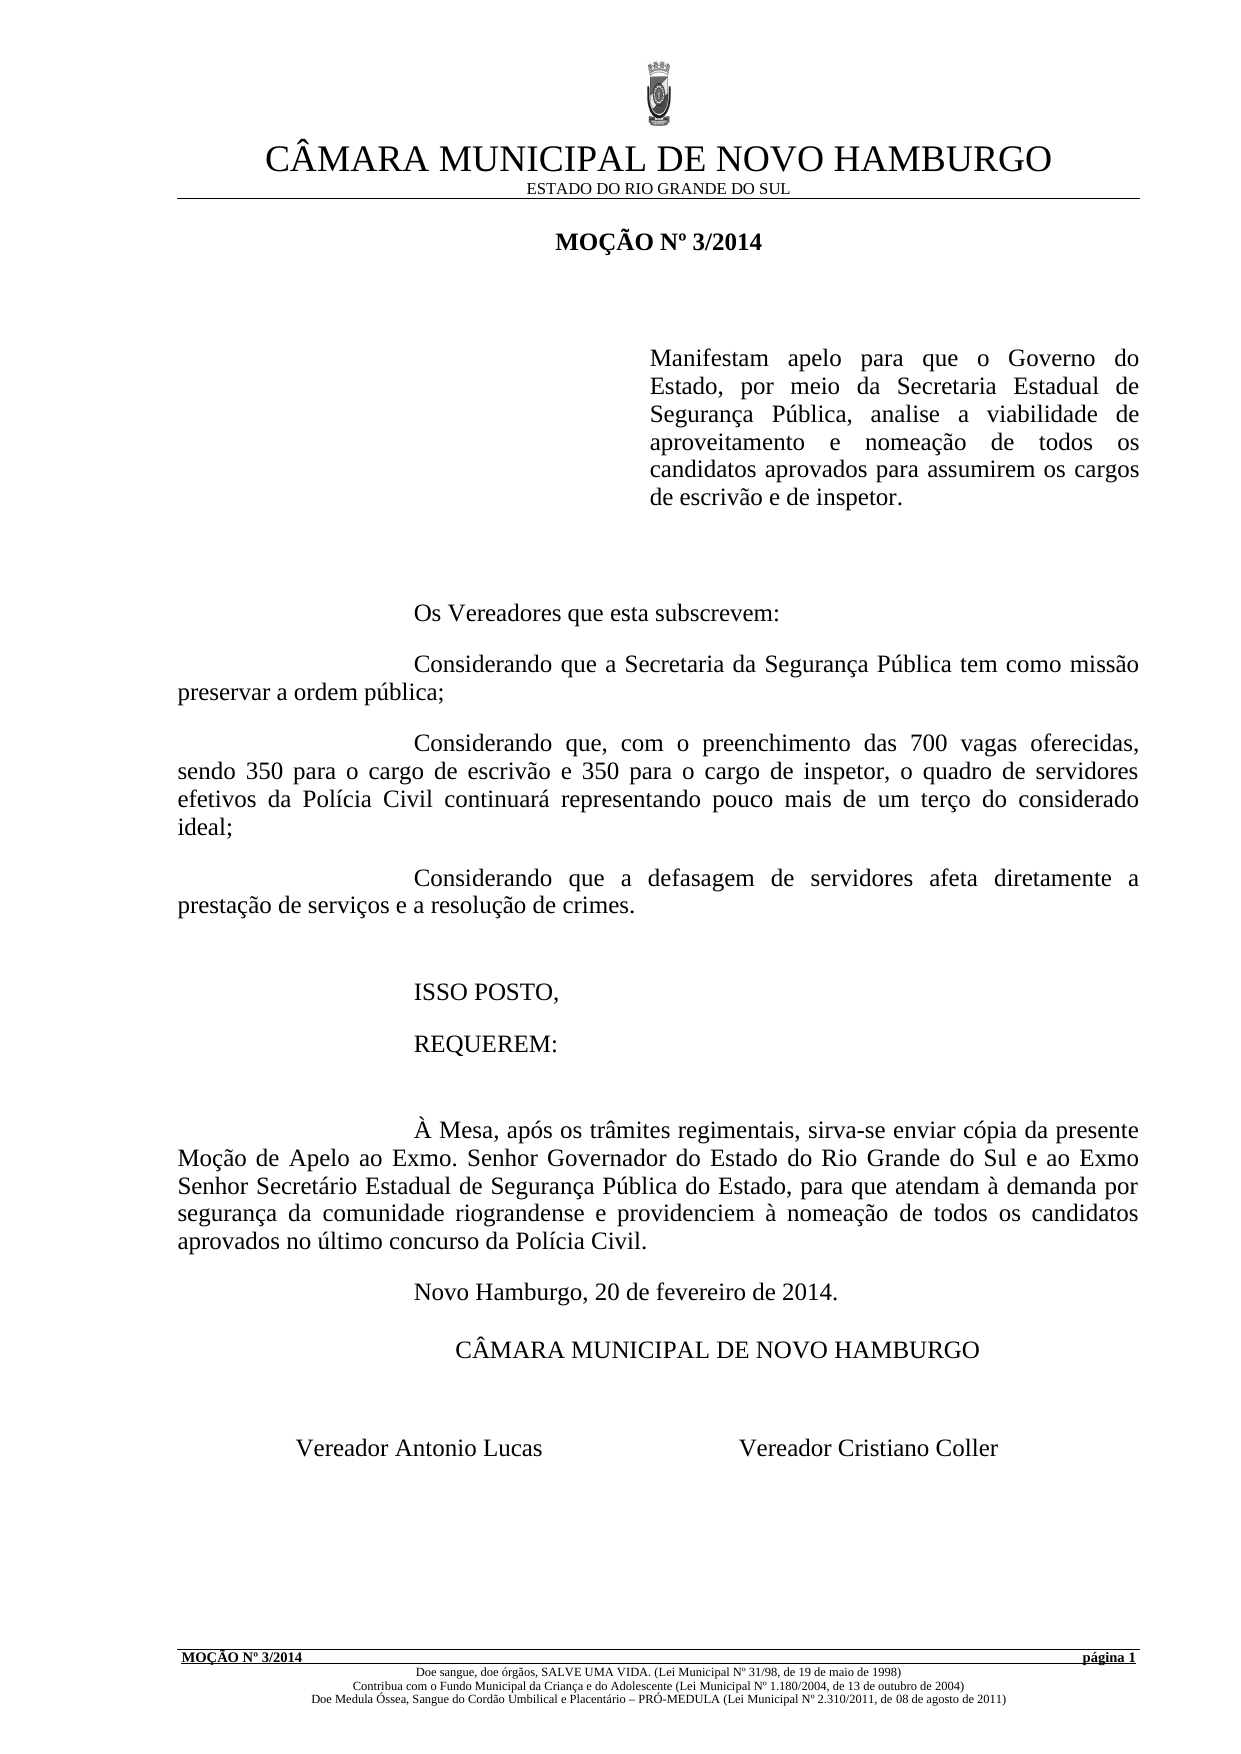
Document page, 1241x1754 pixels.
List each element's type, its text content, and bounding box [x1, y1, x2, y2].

text Novo Hamburgo, 20 de fevereiro de 2014. [177, 1278, 1140, 1306]
text MOÇÃO Nº 3/2014 [177, 228, 1140, 256]
text À Mesa, após os trâmites regimentais, sirva-se enviar cópia da presente Moção de Apelo ao Exmo. Senhor Governador do Estado do Rio Grande do Sul e ao Exmo Senhor Secretário Estadual de Segurança Pública do Estado, para que atendam à demanda por segurança da comunidade riograndense e providenciem à nomeação de todos os candidatos aprovados no último concurso da Polícia Civil. [177, 1116, 1140, 1255]
text Considerando que a defasagem de servidores afeta diretamente a prestação de serviços e a resolução de crimes. [177, 864, 1140, 919]
text Os Vereadores que esta subscrevem: [177, 599, 1140, 627]
text Manifestam apelo para que o Governo do Estado, por meio da Secretaria Estadual de Segurança Pública, analise a viabilidade de aproveitamento e nomeação de todos os candidatos aprovados para assumirem os cargos de escrivão e de inspetor. [649, 344, 1140, 511]
text CÂMARA MUNICIPAL DE NOVO HAMBURGO [295, 1336, 1140, 1363]
text Considerando que, com o preenchimento das 700 vagas oferecidas, sendo 350 para o cargo de escrivão e 350 para o cargo de inspetor, o quadro de servidores efetivos da Polícia Civil continuará representando pouco mais de um terço do considerado ideal; [177, 729, 1140, 840]
text Vereador Antonio Lucas Vereador Cristiano Coller [295, 1434, 1140, 1462]
text REQUEREM: [177, 1030, 1140, 1057]
text ISSO POSTO, [177, 978, 1140, 1006]
text Considerando que a Secretaria da Segurança Pública tem como missão preservar a ordem pública; [177, 651, 1140, 706]
